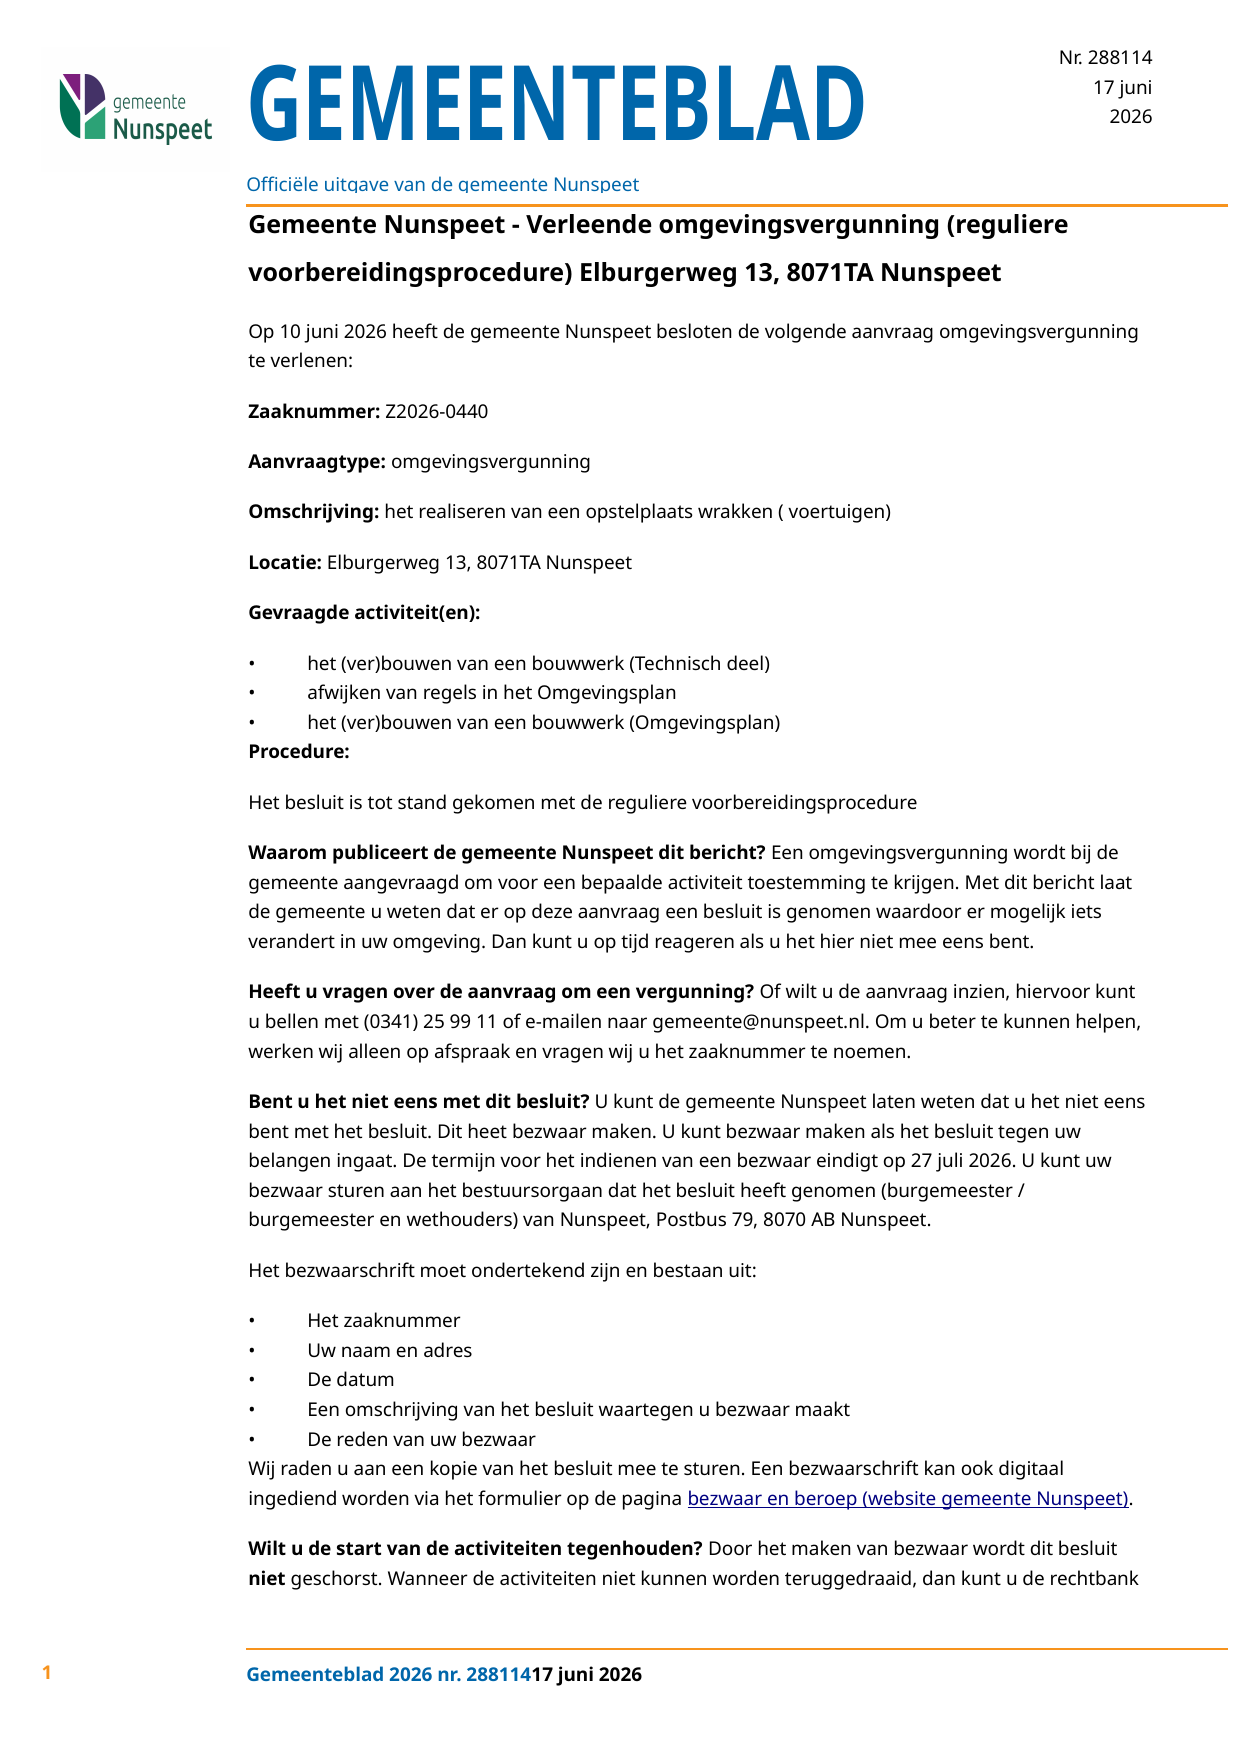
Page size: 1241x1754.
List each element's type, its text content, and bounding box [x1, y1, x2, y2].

list Het zaaknummer [248, 1307, 1152, 1333]
text Op 10 juni 2026 heeft de gemeente Nunspeet besloten de volgende aanvraag omgevingsvergunning te verlenen: [248, 318, 1152, 373]
list De datum [248, 1367, 1152, 1392]
list De reden van uw bezwaar [248, 1426, 1152, 1452]
text Waarom publiceert de gemeente Nunspeet dit bericht? Een omgevingsvergunning wordt bij de gemeente aangevraagd om voor een bepaalde activiteit toestemming te krijgen. Met dit bericht laat de gemeente u weten dat er op deze aanvraag een besluit is genomen waardoor er mogelijk iets verandert in uw omgeving. Dan kunt u op tijd reageren als u het hier niet mee eens bent. [248, 839, 1152, 954]
list Uw naam en adres [248, 1337, 1152, 1363]
text Zaaknummer: Z2026-0440 [248, 398, 1152, 424]
text Wij raden u aan een kopie van het besluit mee te sturen. Een bezwaarschrift kan ook digitaal ingediend worden via het formulier op de pagina bezwaar en beroep (website gemeente Nunspeet). [248, 1455, 1152, 1511]
text Locatie: Elburgerweg 13, 8071TA Nunspeet [248, 549, 1152, 575]
list het (ver)bouwen van een bouwwerk (Omgevingsplan) [248, 709, 1152, 735]
text Procedure: [248, 739, 1152, 764]
text Het bezwaarschrift moet ondertekend zijn en bestaan uit: [248, 1257, 1152, 1283]
text Het besluit is tot stand gekomen met de reguliere voorbereidingsprocedure [248, 789, 1152, 815]
text Omschrijving: het realiseren van een opstelplaats wrakken ( voertuigen) [248, 499, 1152, 524]
text Heeft u vragen over de aanvraag om een vergunning? Of wilt u de aanvraag inzien, hiervoor kunt u bellen met (0341) 25 99 11 of e-mailen naar gemeente@nunspeet.nl. Om u beter te kunnen helpen, werken wij alleen op afspraak en vragen wij u het zaaknummer te noemen. [248, 979, 1152, 1064]
text Aanvraagtype: omgevingsvergunning [248, 448, 1152, 474]
list het (ver)bouwen van een bouwwerk (Technisch deel) [248, 650, 1152, 676]
list Een omschrijving van het besluit waartegen u bezwaar maakt [248, 1396, 1152, 1422]
text Gemeente Nunspeet - Verleende omgevingsvergunning (reguliere voorbereidingsprocedure) Elburgerweg 13, 8071TA Nunspeet [248, 207, 1152, 288]
text Wilt u de start van de activiteiten tegenhouden? Door het maken van bezwaar wordt dit besluit niet geschorst. Wanneer de activiteiten niet kunnen worden teruggedraaid, dan kunt u de rechtbank [248, 1535, 1152, 1591]
text Gevraagde activiteit(en): [248, 599, 1152, 625]
text Bent u het niet eens met dit besluit? U kunt de gemeente Nunspeet laten weten dat u het niet eens bent met het besluit. Dit heet bezwaar maken. U kunt bezwaar maken als het besluit tegen uw belangen ingaat. De termijn voor het indienen van een bezwaar eindigt op 27 juli 2026. U kunt uw bezwaar sturen aan het bestuursorgaan dat het besluit heeft genomen (burgemeester / burgemeester en wethouders) van Nunspeet, Postbus 79, 8070 AB Nunspeet. [248, 1088, 1152, 1232]
list afwijken van regels in het Omgevingsplan [248, 679, 1152, 705]
picture [41, 47, 231, 172]
